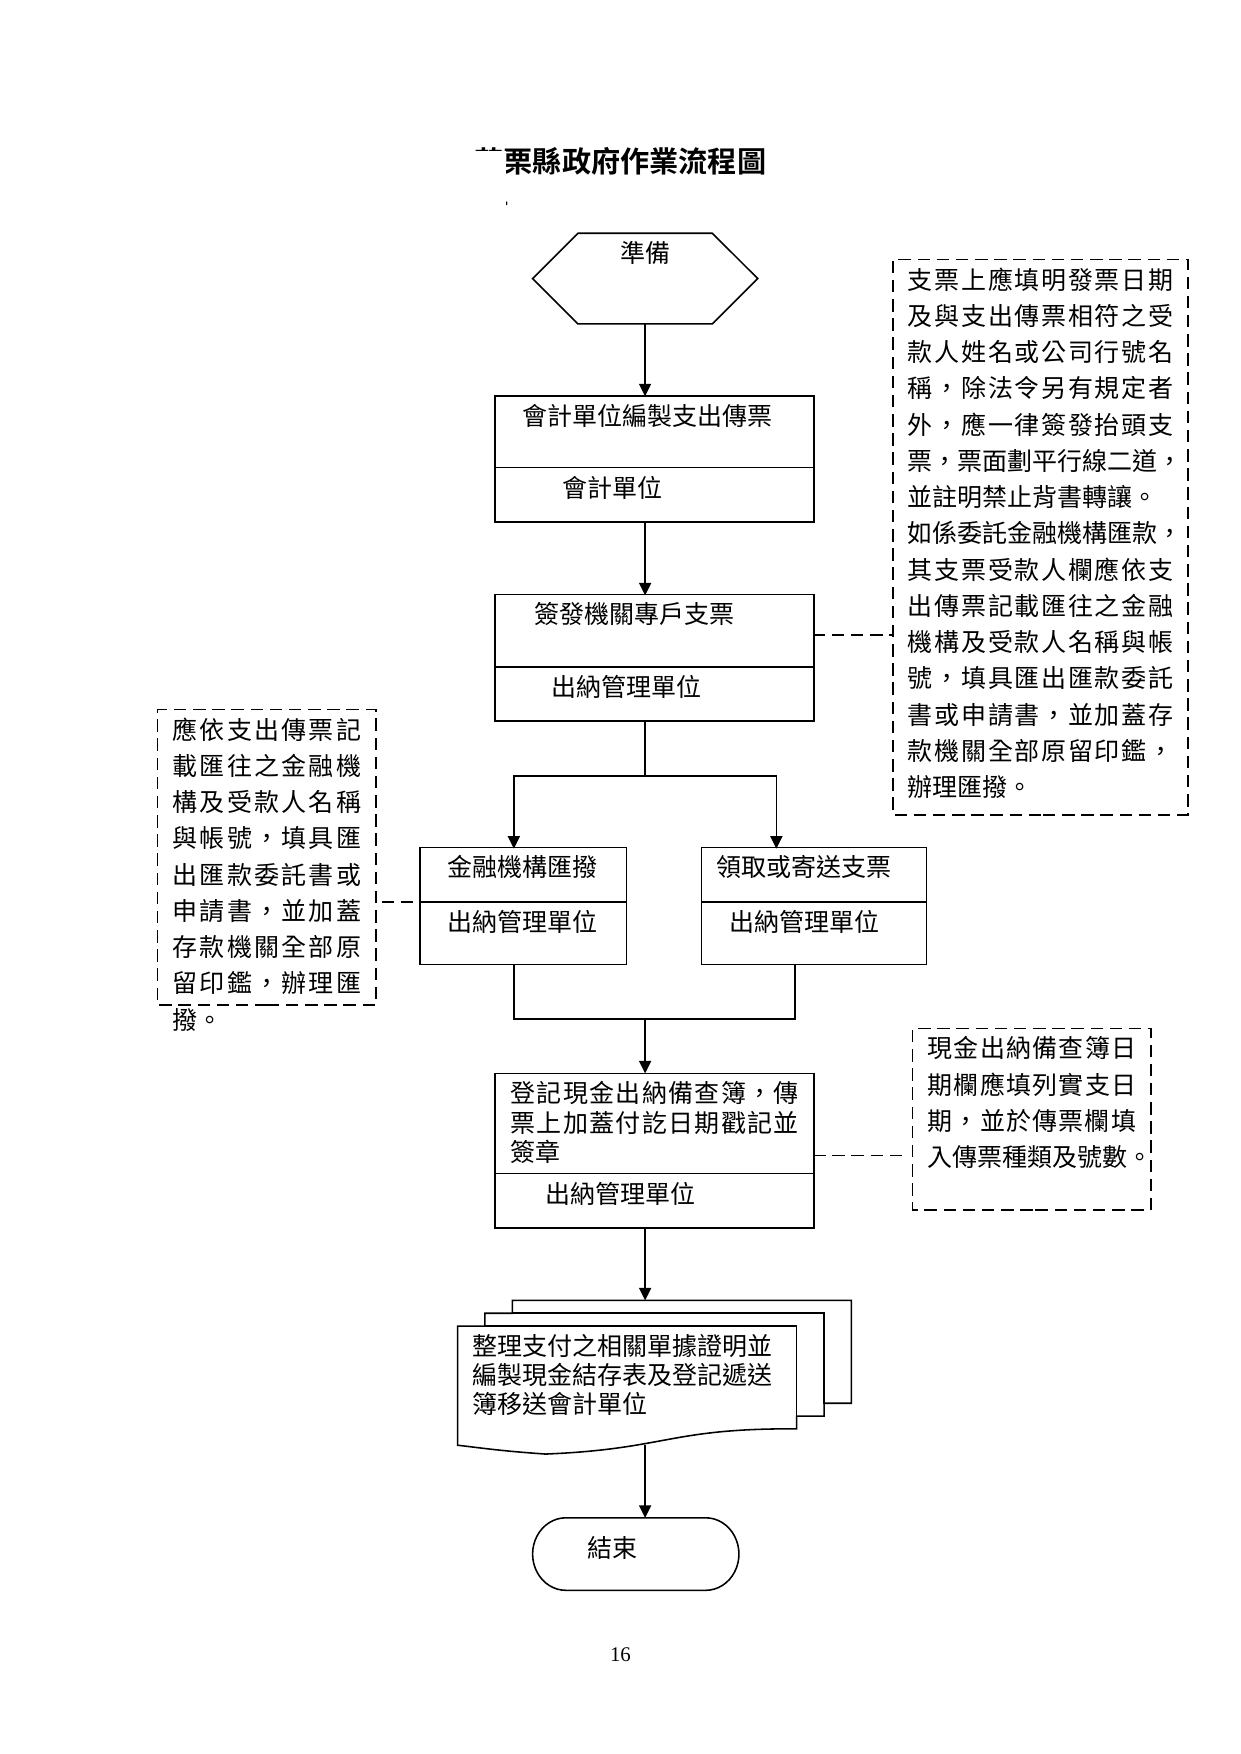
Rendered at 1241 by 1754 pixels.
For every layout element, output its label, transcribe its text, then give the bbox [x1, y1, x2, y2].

text 機關專戶支付 [506, 197, 1120, 226]
text 機關專戶支付 [247, 197, 300, 226]
text 苗栗縣政府作業流程圖 [120, 149, 1120, 334]
